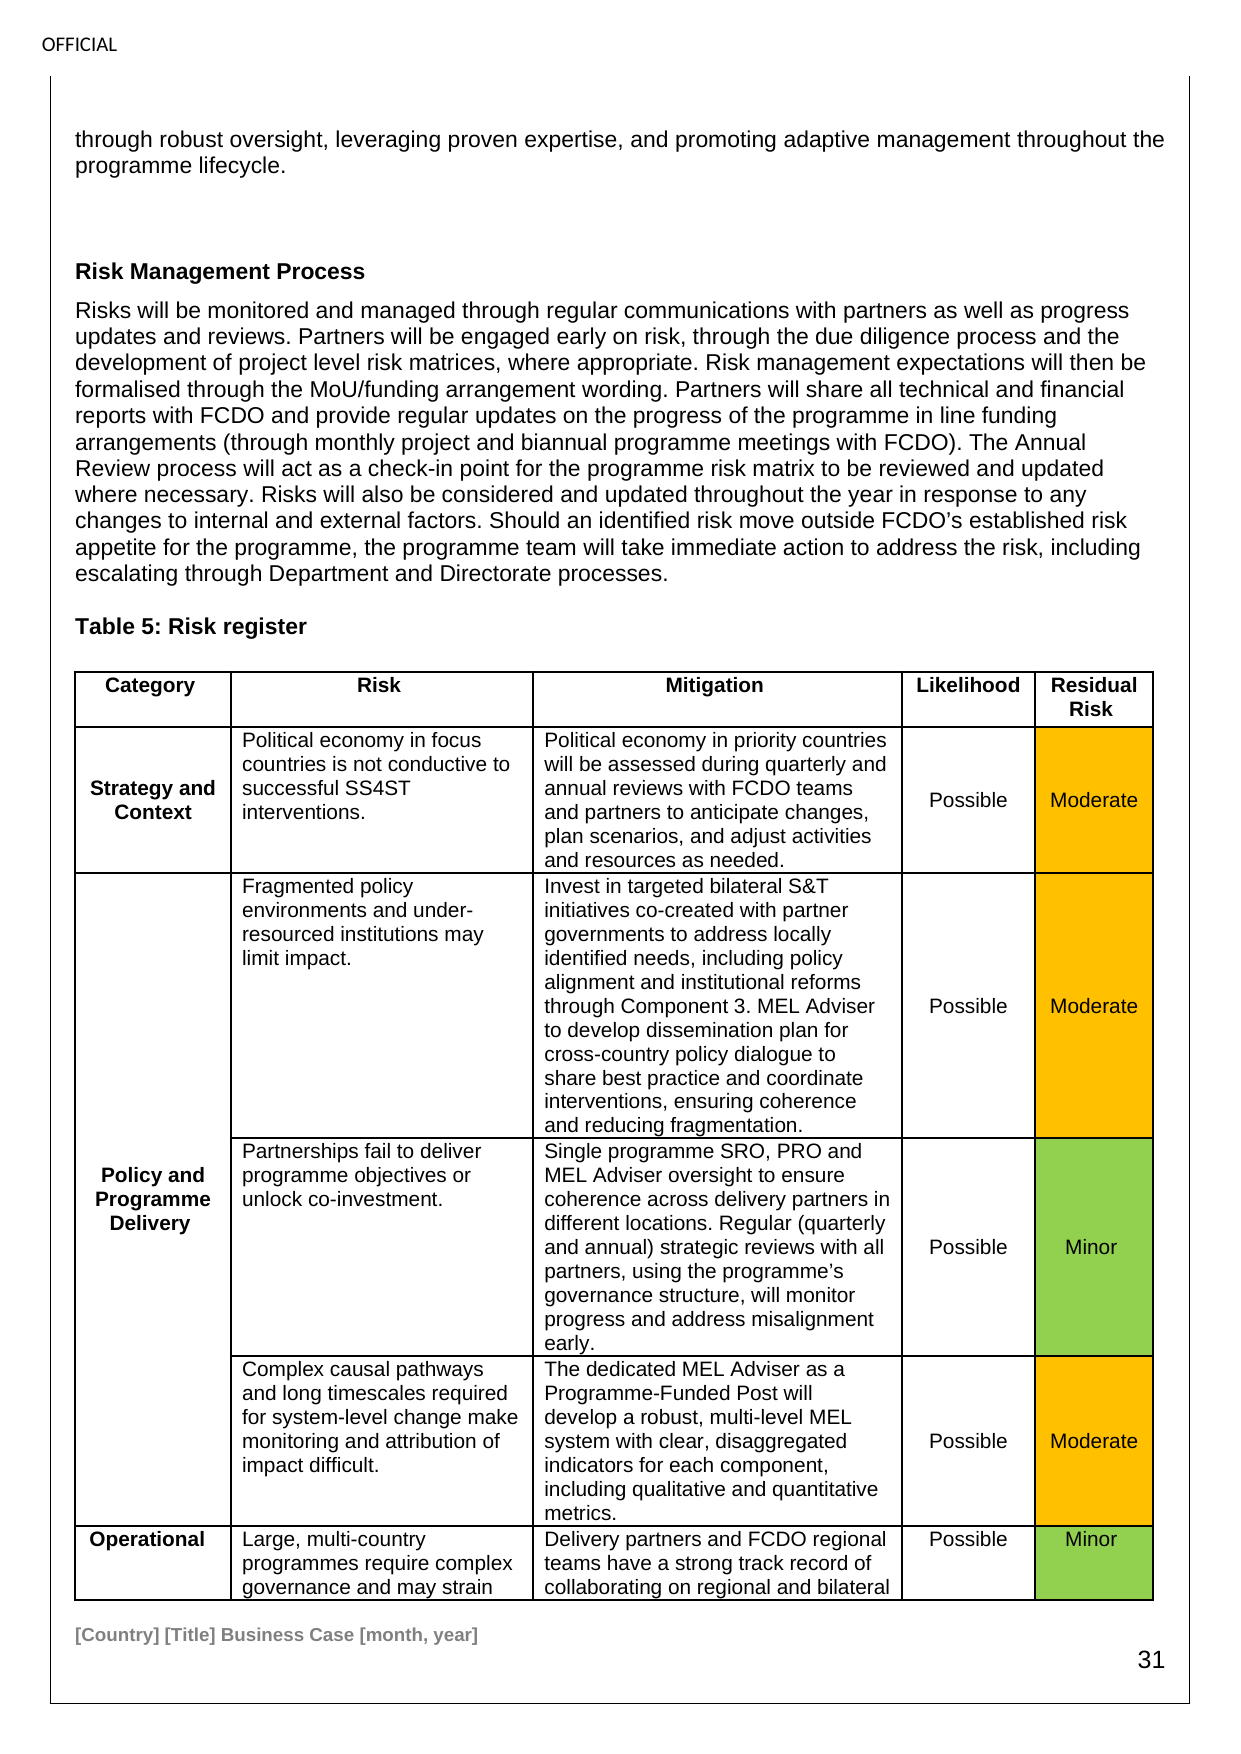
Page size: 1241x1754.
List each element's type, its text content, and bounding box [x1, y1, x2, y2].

table_cell Mitigation [534, 673, 901, 726]
table_cell Strategy and Context [76, 728, 230, 872]
table_cell Likelihood [903, 673, 1034, 726]
table_header [1035, 639, 1153, 671]
table_header [75, 639, 231, 671]
table_cell Policy and Programme Delivery [76, 874, 230, 1525]
table_cell Political economy in priority countries will be assessed during quarterly and annual reviews with FCDO teams and partners to anticipate changes, plan scenarios, and adjust activities and resources as needed. [534, 728, 901, 872]
text Risks will be monitored and managed through regular communications with partners as well as progress updates and reviews. Partners will be engaged early on risk, through the due diligence process and the development of project level risk matrices, where appropriate. Risk management expectations will then be formalised through the MoU/funding arrangement wording. Partners will share all technical and financial reports with FCDO and provide regular updates on the progress of the programme in line funding arrangements (through monthly project and biannual programme meetings with FCDO). The Annual Review process will act as a check-in point for the programme risk matrix to be reviewed and updated where necessary. Risks will also be considered and updated throughout the year in response to any changes to internal and external factors. Should an identified risk move outside FCDO’s established risk appetite for the programme, the programme team will take immediate action to address the risk, including escalating through Department and Directorate processes. [75, 297, 1165, 587]
table_cell Minor [1036, 1527, 1152, 1599]
table_cell Delivery partners and FCDO regional teams have a strong track record of collaborating on regional and bilateral [534, 1527, 901, 1599]
table_cell Operational [76, 1527, 230, 1599]
table_cell Moderate [1036, 728, 1152, 872]
table_cell Possible [903, 728, 1034, 872]
table_header [231, 639, 533, 671]
table_cell Moderate [1036, 1357, 1152, 1525]
table_header [533, 639, 902, 671]
table_cell Category [76, 673, 230, 726]
table_header [902, 639, 1035, 671]
table_cell Possible [903, 1139, 1034, 1355]
table_cell Risk [232, 673, 532, 726]
table_cell Large, multi-country programmes require complex governance and may strain [232, 1527, 532, 1599]
table_cell Complex causal pathways and long timescales required for system-level change make monitoring and attribution of impact difficult. [232, 1357, 532, 1525]
table_cell Moderate [1036, 874, 1152, 1137]
text through robust oversight, leveraging proven expertise, and promoting adaptive management throughout the programme lifecycle. [75, 126, 1165, 179]
table_cell Minor [1036, 1139, 1152, 1355]
table_cell Possible [903, 1527, 1034, 1599]
table_cell Residual Risk [1036, 673, 1152, 726]
table_cell Partnerships fail to deliver programme objectives or unlock co-investment. [232, 1139, 532, 1355]
table_cell Invest in targeted bilateral S&T initiatives co-created with partner governments to address locally identified needs, including policy alignment and institutional reforms through Component 3. MEL Adviser to develop dissemination plan for cross-country policy dialogue to share best practice and coordinate interventions, ensuring coherence and reducing fragmentation. [534, 874, 901, 1137]
table_cell Single programme SRO, PRO and MEL Adviser oversight to ensure coherence across delivery partners in different locations. Regular (quarterly and annual) strategic reviews with all partners, using the programme’s governance structure, will monitor progress and address misalignment early. [534, 1139, 901, 1355]
table_cell Political economy in focus countries is not conductive to successful SS4ST interventions. [232, 728, 532, 872]
table_cell The dedicated MEL Adviser as a Programme-Funded Post will develop a robust, multi-level MEL system with clear, disaggregated indicators for each component, including qualitative and quantitative metrics. [534, 1357, 901, 1525]
table_cell Possible [903, 874, 1034, 1137]
table_cell Fragmented policy environments and under-resourced institutions may limit impact. [232, 874, 532, 1137]
table_cell Possible [903, 1357, 1034, 1525]
text Risk Management Process [75, 258, 1165, 284]
text Table 5: Risk register [75, 613, 1165, 639]
